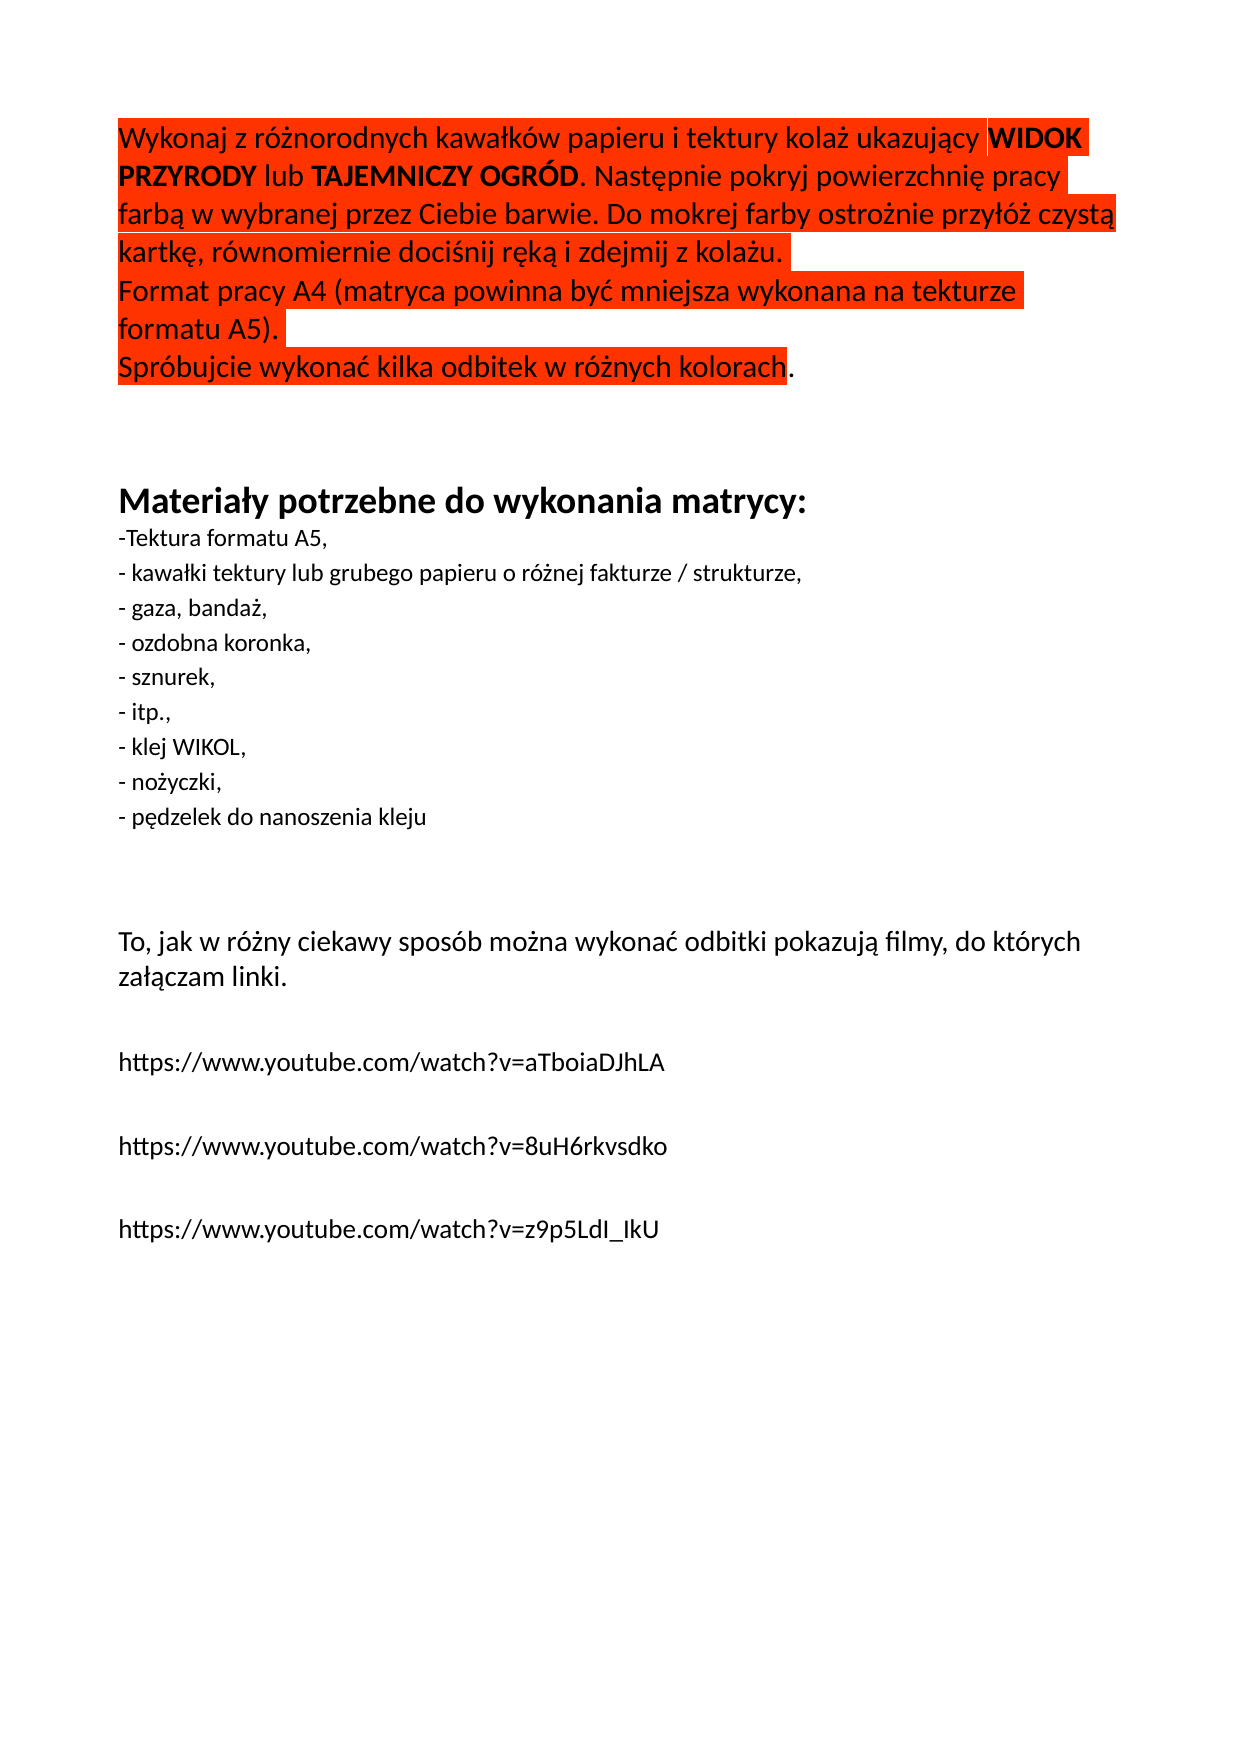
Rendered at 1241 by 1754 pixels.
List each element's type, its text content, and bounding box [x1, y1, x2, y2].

text -Tektura formatu A5, [118, 522, 1122, 553]
text Format pracy A4 (matryca powinna być mniejsza wykonana na tekturze formatu A5). [118, 271, 1122, 347]
text - gaza, bandaż, [118, 592, 1122, 622]
text https://www.youtube.com/watch?v=z9p5LdI_IkU [118, 1213, 1122, 1246]
text - kawałki tektury lub grubego papieru o różnej fakturze / strukturze, [118, 557, 1122, 588]
text - nożyczki, [118, 766, 1122, 796]
text To, jak w różny ciekawy sposób można wykonać odbitki pokazują filmy, do których załączam linki. [118, 923, 1122, 994]
text Wykonaj z różnorodnych kawałków papieru i tektury kolaż ukazujący WIDOK PRZYRODY lub TAJEMNICZY OGRÓD. Następnie pokryj powierzchnię pracy farbą w wybranej przez Ciebie barwie. Do mokrej farby ostrożnie przyłóż czystą kartkę, równomiernie dociśnij ręką i zdejmij z kolażu. [118, 118, 1122, 271]
text Materiały potrzebne do wykonania matrycy: [118, 477, 1122, 522]
list - pędzelek do nanoszenia kleju [118, 801, 1122, 831]
text - klej WIKOL, [118, 731, 1122, 762]
text - sznurek, [118, 662, 1122, 692]
text - itp., [118, 696, 1122, 727]
text https://www.youtube.com/watch?v=8uH6rkvsdko [118, 1129, 1122, 1162]
text Spróbujcie wykonać kilka odbitek w różnych kolorach. [118, 347, 1122, 385]
text - ozdobna koronka, [118, 627, 1122, 657]
text https://www.youtube.com/watch?v=aTboiaDJhLA [118, 1045, 1122, 1078]
